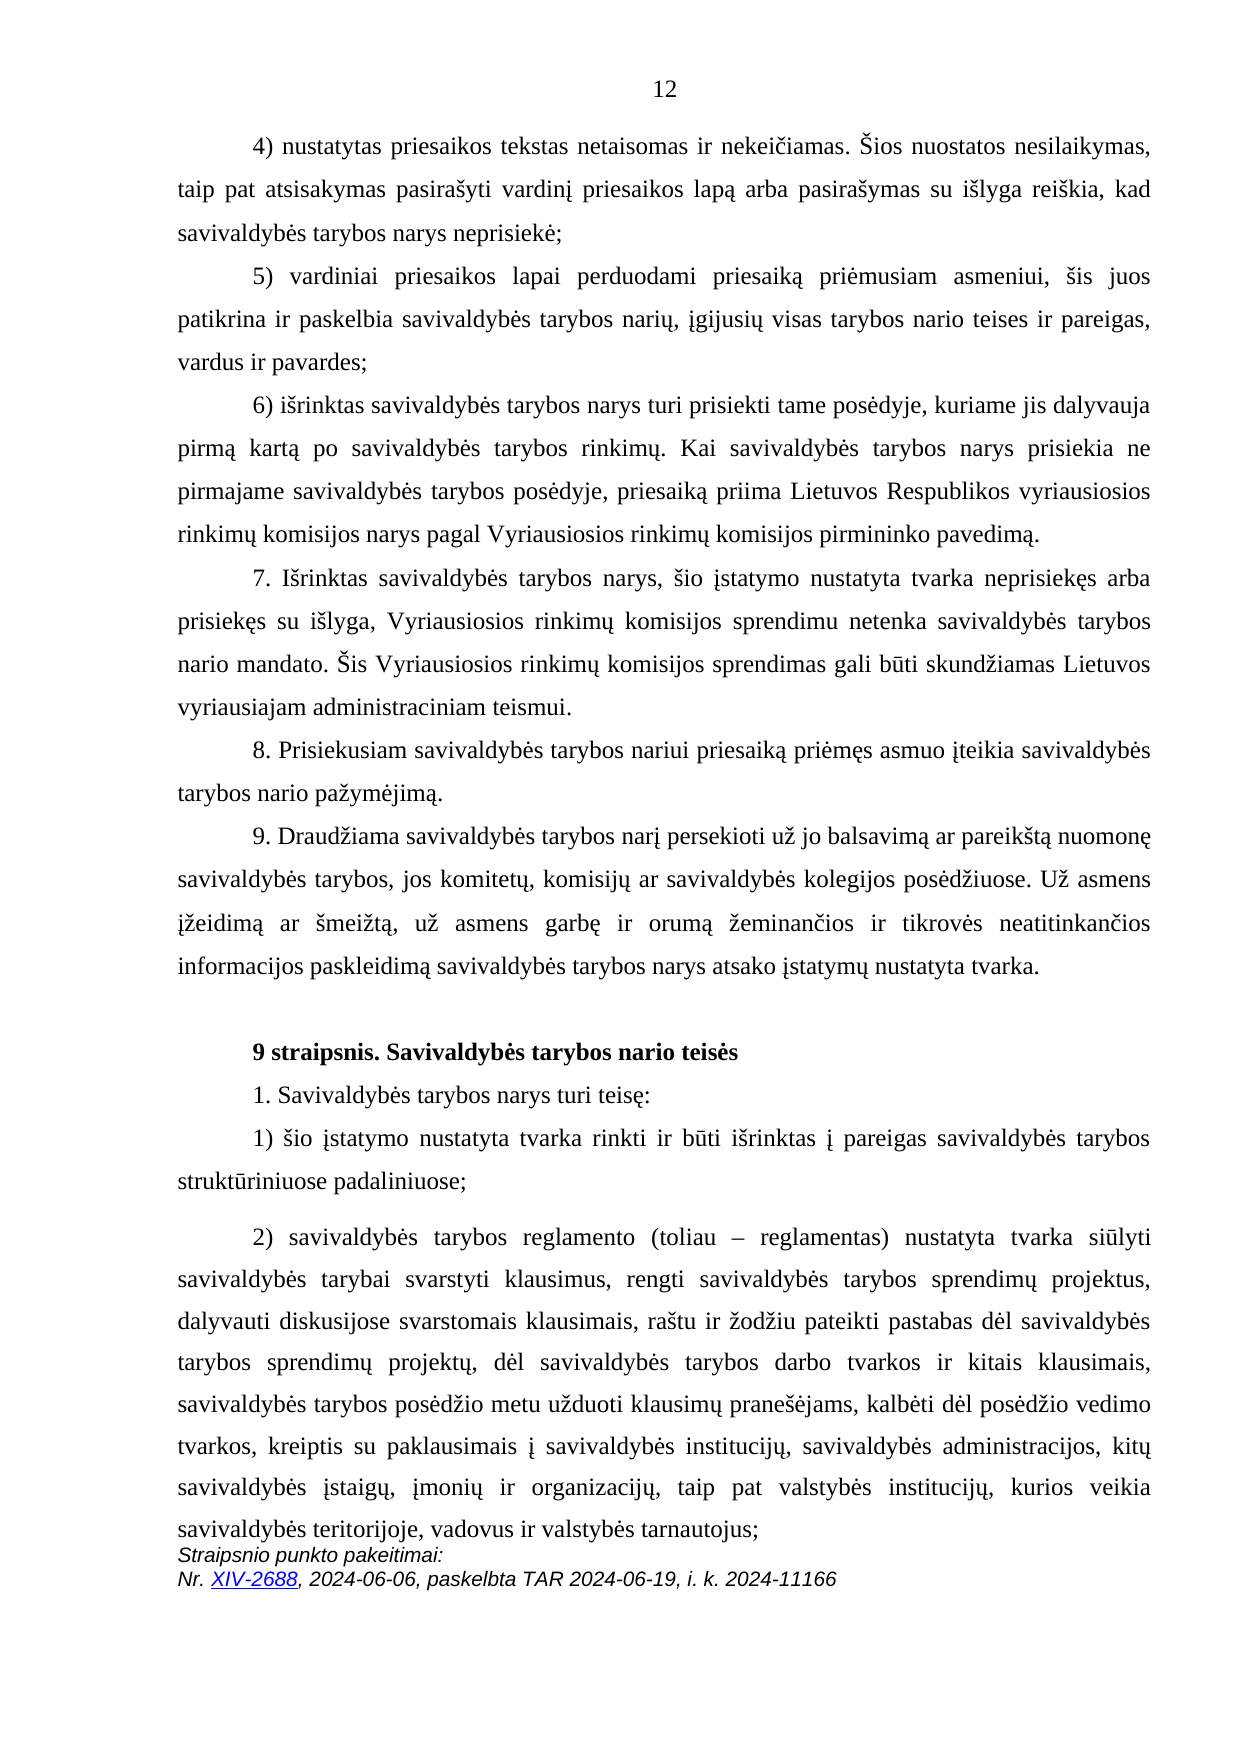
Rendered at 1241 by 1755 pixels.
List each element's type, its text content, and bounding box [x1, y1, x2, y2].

text Straipsnio punkto pakeitimai: [177, 1543, 1152, 1567]
text 4) nustatytas priesaikos tekstas netaisomas ir nekeičiamas. Šios nuostatos nesilaikymas, taip pat atsisakymas pasirašyti vardinį priesaikos lapą arba pasirašymas su išlyga reiškia, kad savivaldybės tarybos narys neprisiekė; [177, 131, 1152, 246]
text 1. Savivaldybės tarybos narys turi teisę: [177, 1080, 1152, 1109]
text 7. Išrinktas savivaldybės tarybos narys, šio įstatymo nustatyta tvarka neprisiekęs arba prisiekęs su išlyga, Vyriausiosios rinkimų komisijos sprendimu netenka savivaldybės tarybos nario mandato. Šis Vyriausiosios rinkimų komisijos sprendimas gali būti skundžiamas Lietuvos vyriausiajam administraciniam teismui. [177, 563, 1152, 721]
text Nr. XIV-2688, 2024-06-06, paskelbta TAR 2024-06-19, i. k. 2024-11166 [177, 1567, 1152, 1591]
text 9 straipsnis. Savivaldybės tarybos nario teisės [177, 1037, 1152, 1066]
text 1) šio įstatymo nustatyta tvarka rinkti ir būti išrinktas į pareigas savivaldybės tarybos struktūriniuose padaliniuose; [177, 1123, 1152, 1195]
text 5) vardiniai priesaikos lapai perduodami priesaiką priėmusiam asmeniui, šis juos patikrina ir paskelbia savivaldybės tarybos narių, įgijusių visas tarybos nario teises ir pareigas, vardus ir pavardes; [177, 261, 1152, 376]
text 2) savivaldybės tarybos reglamento (toliau – reglamentas) nustatyta tvarka siūlyti savivaldybės tarybai svarstyti klausimus, rengti savivaldybės tarybos sprendimų projektus, dalyvauti diskusijose svarstomais klausimais, raštu ir žodžiu pateikti pastabas dėl savivaldybės tarybos sprendimų projektų, dėl savivaldybės tarybos darbo tvarkos ir kitais klausimais, savivaldybės tarybos posėdžio metu užduoti klausimų pranešėjams, kalbėti dėl posėdžio vedimo tvarkos, kreiptis su paklausimais į savivaldybės institucijų, savivaldybės administracijos, kitų savivaldybės įstaigų, įmonių ir organizacijų, taip pat valstybės institucijų, kurios veikia savivaldybės teritorijoje, vadovus ir valstybės tarnautojus; [177, 1209, 1152, 1543]
text 8. Prisiekusiam savivaldybės tarybos nariui priesaiką priėmęs asmuo įteikia savivaldybės tarybos nario pažymėjimą. [177, 735, 1152, 807]
text 6) išrinktas savivaldybės tarybos narys turi prisiekti tame posėdyje, kuriame jis dalyvauja pirmą kartą po savivaldybės tarybos rinkimų. Kai savivaldybės tarybos narys prisiekia ne pirmajame savivaldybės tarybos posėdyje, priesaiką priima Lietuvos Respublikos vyriausiosios rinkimų komisijos narys pagal Vyriausiosios rinkimų komisijos pirmininko pavedimą. [177, 390, 1152, 548]
text 9. Draudžiama savivaldybės tarybos narį persekioti už jo balsavimą ar pareikštą nuomonę savivaldybės tarybos, jos komitetų, komisijų ar savivaldybės kolegijos posėdžiuose. Už asmens įžeidimą ar šmeižtą, už asmens garbę ir orumą žeminančios ir tikrovės neatitinkančios informacijos paskleidimą savivaldybės tarybos narys atsako įstatymų nustatyta tvarka. [177, 821, 1152, 979]
